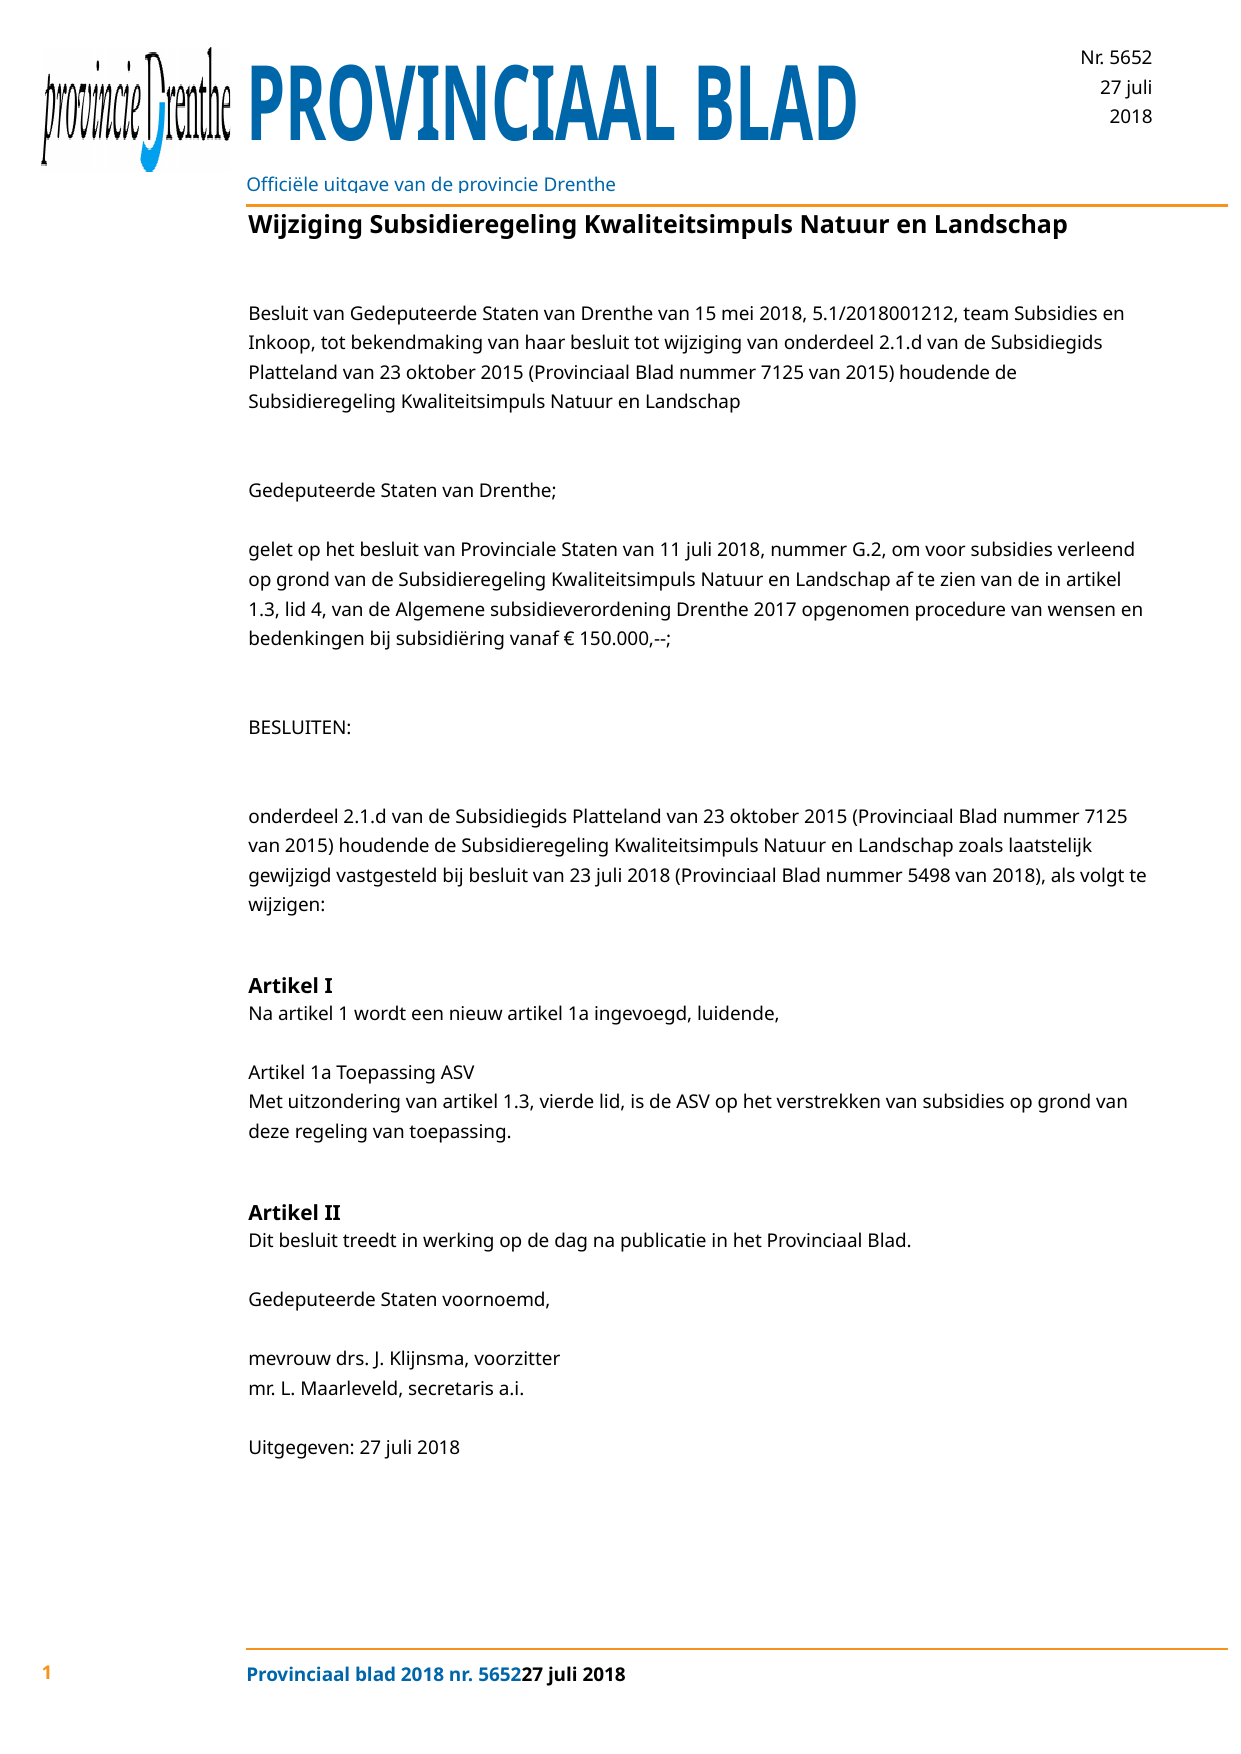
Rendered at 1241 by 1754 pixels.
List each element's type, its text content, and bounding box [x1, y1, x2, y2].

text onderdeel 2.1.d van de Subsidiegids Platteland van 23 oktober 2015 (Provinciaal Blad nummer 7125 van 2015) houdende de Subsidieregeling Kwaliteitsimpuls Natuur en Landschap zoals laatstelijk gewijzigd vastgesteld bij besluit van 23 juli 2018 (Provinciaal Blad nummer 5498 van 2018), als volgt te wijzigen: [248, 803, 1152, 917]
text Gedeputeerde Staten voornoemd, [248, 1286, 1152, 1312]
text Besluit van Gedeputeerde Staten van Drenthe van 15 mei 2018, 5.1/2018001212, team Subsidies en Inkoop, tot bekendmaking van haar besluit tot wijziging van onderdeel 2.1.d van de Subsidiegids Platteland van 23 oktober 2015 (Provinciaal Blad nummer 7125 van 2015) houdende de Subsidieregeling Kwaliteitsimpuls Natuur en Landschap [248, 300, 1152, 414]
text BESLUITEN: [248, 714, 1152, 740]
text Artikel II [248, 1198, 1152, 1227]
text Na artikel 1 wordt een nieuw artikel 1a ingevoegd, luidende, [248, 1000, 1152, 1026]
text Wijziging Subsidieregeling Kwaliteitsimpuls Natuur en Landschap [248, 207, 1152, 241]
text Dit besluit treedt in werking op de dag na publicatie in het Provinciaal Blad. [248, 1227, 1152, 1252]
text Artikel 1a Toepassing ASV [248, 1059, 1152, 1085]
text Met uitzondering van artikel 1.3, vierde lid, is de ASV op het verstrekken van subsidies op grond van deze regeling van toepassing. [248, 1089, 1152, 1144]
text Artikel I [248, 972, 1152, 1000]
text mevrouw drs. J. Klijnsma, voorzitter [248, 1345, 1152, 1371]
picture [41, 47, 231, 172]
text mr. L. Maarleveld, secretaris a.i. [248, 1375, 1152, 1400]
text gelet op het besluit van Provinciale Staten van 11 juli 2018, nummer G.2, om voor subsidies verleend op grond van de Subsidieregeling Kwaliteitsimpuls Natuur en Landschap af te zien van de in artikel 1.3, lid 4, van de Algemene subsidieverordening Drenthe 2017 opgenomen procedure van wensen en bedenkingen bij subsidiëring vanaf € 150.000,--; [248, 537, 1152, 651]
text Gedeputeerde Staten van Drenthe; [248, 477, 1152, 503]
text Uitgegeven: 27 juli 2018 [248, 1434, 1152, 1459]
